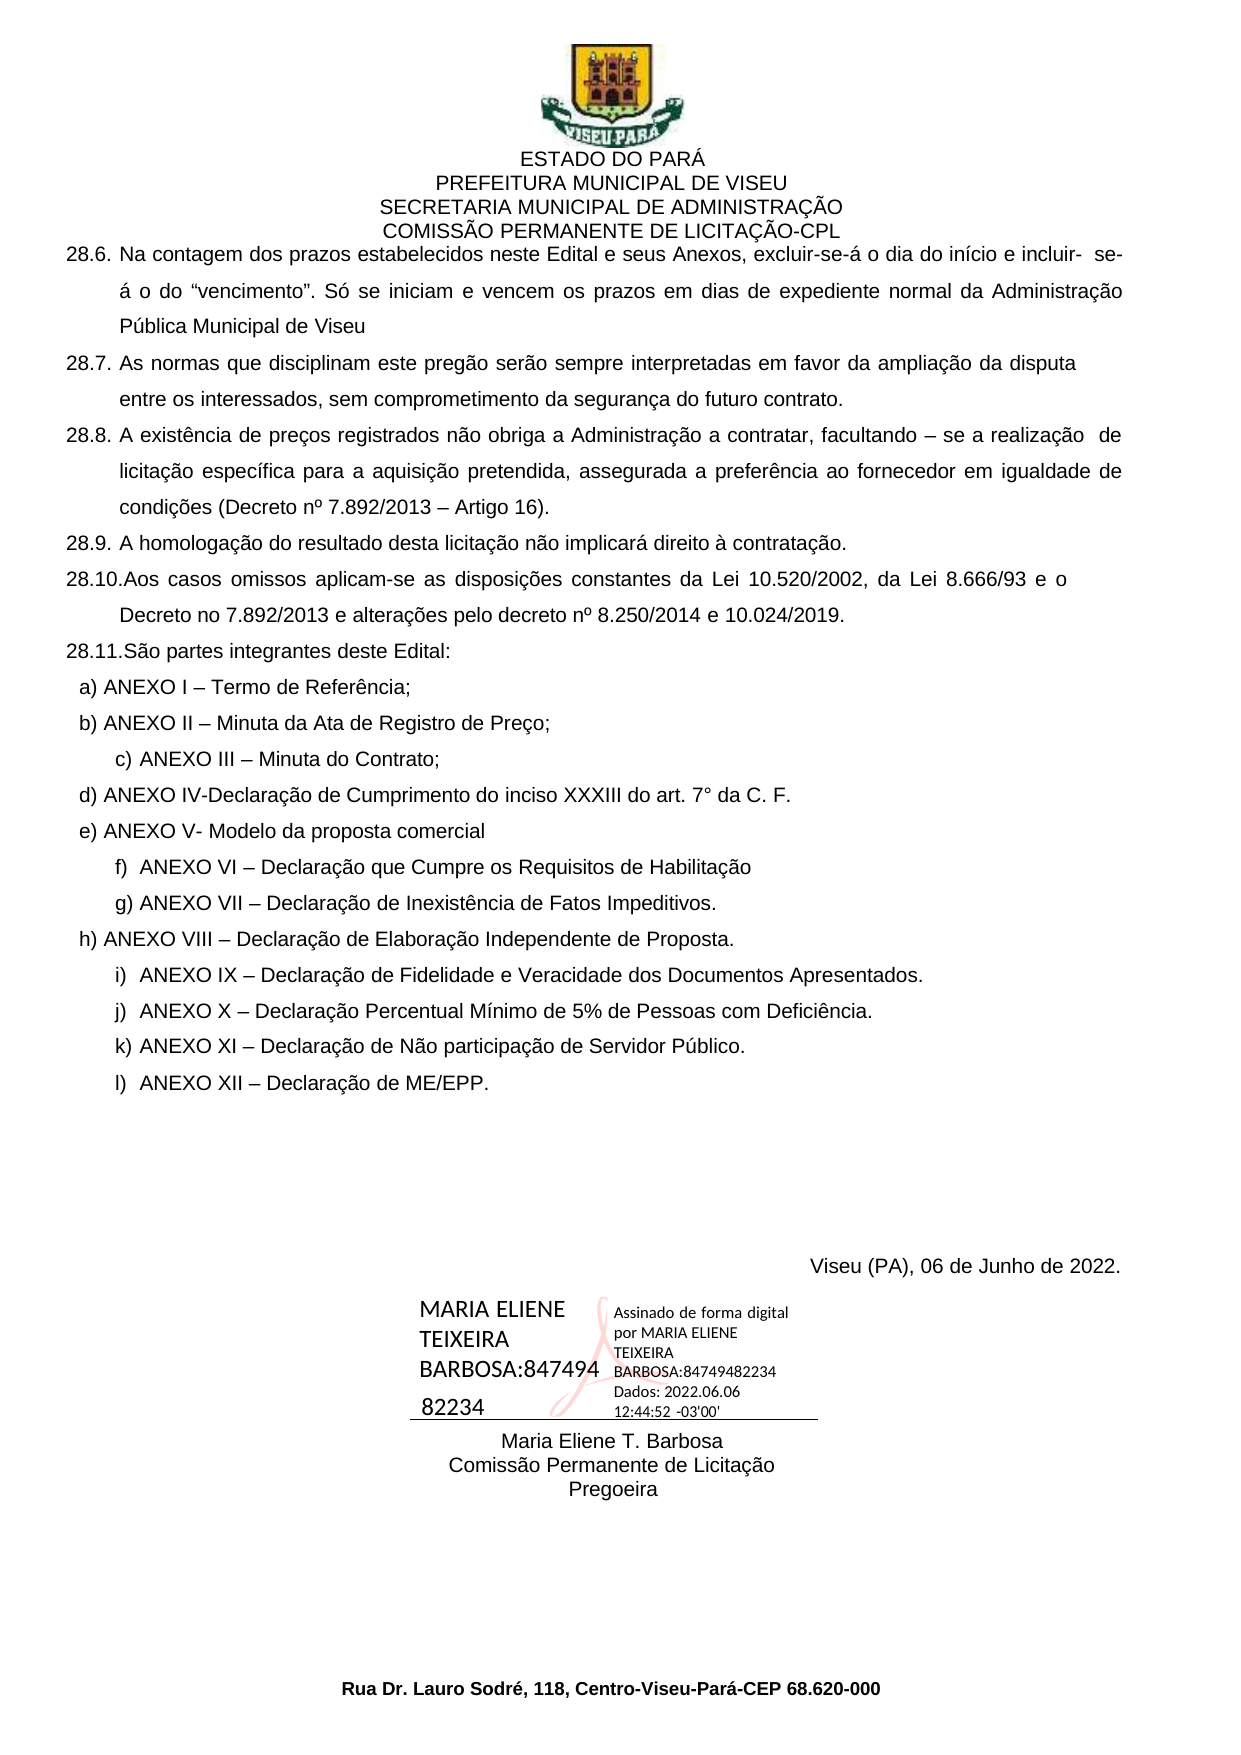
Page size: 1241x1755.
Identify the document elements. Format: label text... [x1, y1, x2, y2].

list ANEXO VII – Declaração de Inexistência de Fatos Impeditivos. [115, 891, 1134, 914]
text Viseu (PA), 06 de Junho de 2022. [810, 1254, 1134, 1278]
list ANEXO III – Minuta do Contrato; [115, 747, 1134, 771]
text Assinado de forma digital por MARIA ELIENE TEIXEIRA BARBOSA:84749482234 Dados: 2022.06.06 [613, 1303, 790, 1402]
list ANEXO XII – Declaração de ME/EPP. [115, 1070, 1134, 1094]
text 82234 12:44:52 -03'00' [94, 1402, 1134, 1422]
text MARIA ELIENE TEIXEIRA BARBOSA:847494 [419, 1294, 602, 1384]
list ANEXO II – Minuta da Ata de Registro de Preço; [79, 711, 1134, 735]
list São partes integrantes deste Edital: [103, 639, 1134, 663]
list A existência de preços registrados não obriga a Administração a contratar, facultando – se a realização de licitação específica para a aquisição pretendida, assegurada a preferência ao fornecedor em igualdade de condições (Decreto nº 7.892/2013 – Artigo 16). [103, 423, 1122, 519]
list ANEXO IV-Declaração de Cumprimento do inciso XXXIII do art. 7° da C. F. [79, 783, 1134, 807]
list As normas que disciplinam este pregão serão sempre interpretadas em favor da ampliação da disputa entre os interessados, sem comprometimento da segurança do futuro contrato. [103, 351, 1121, 411]
list ANEXO VI – Declaração que Cumpre os Requisitos de Habilitação [115, 855, 1134, 879]
list ANEXO V- Modelo da proposta comercial [79, 819, 1134, 843]
list ANEXO X – Declaração Percentual Mínimo de 5% de Pessoas com Deficiência. [115, 998, 1134, 1022]
list Aos casos omissos aplicam-se as disposições constantes da Lei 10.520/2002, da Lei 8.666/93 e o Decreto no 7.892/2013 e alterações pelo decreto nº 8.250/2014 e 10.024/2019. [103, 567, 1121, 627]
text Maria Eliene T. Barbosa Comissão Permanente de Licitação [448, 1428, 812, 1477]
list ANEXO VIII – Declaração de Elaboração Independente de Proposta. [79, 927, 1134, 951]
text Pregoeira [212, 1477, 1014, 1501]
list ANEXO XI – Declaração de Não participação de Servidor Público. [115, 1034, 1134, 1058]
list A homologação do resultado desta licitação não implicará direito à contratação. [103, 531, 1134, 555]
list Na contagem dos prazos estabelecidos neste Edital e seus Anexos, excluir-se-á o dia do início e incluir- se-á o do “vencimento”. Só se iniciam e vencem os prazos em dias de expediente normal da Administração Pública Municipal de Viseu [103, 242, 1123, 338]
list ANEXO I – Termo de Referência; [79, 675, 1134, 699]
list ANEXO IX – Declaração de Fidelidade e Veracidade dos Documentos Apresentados. [115, 962, 1134, 986]
